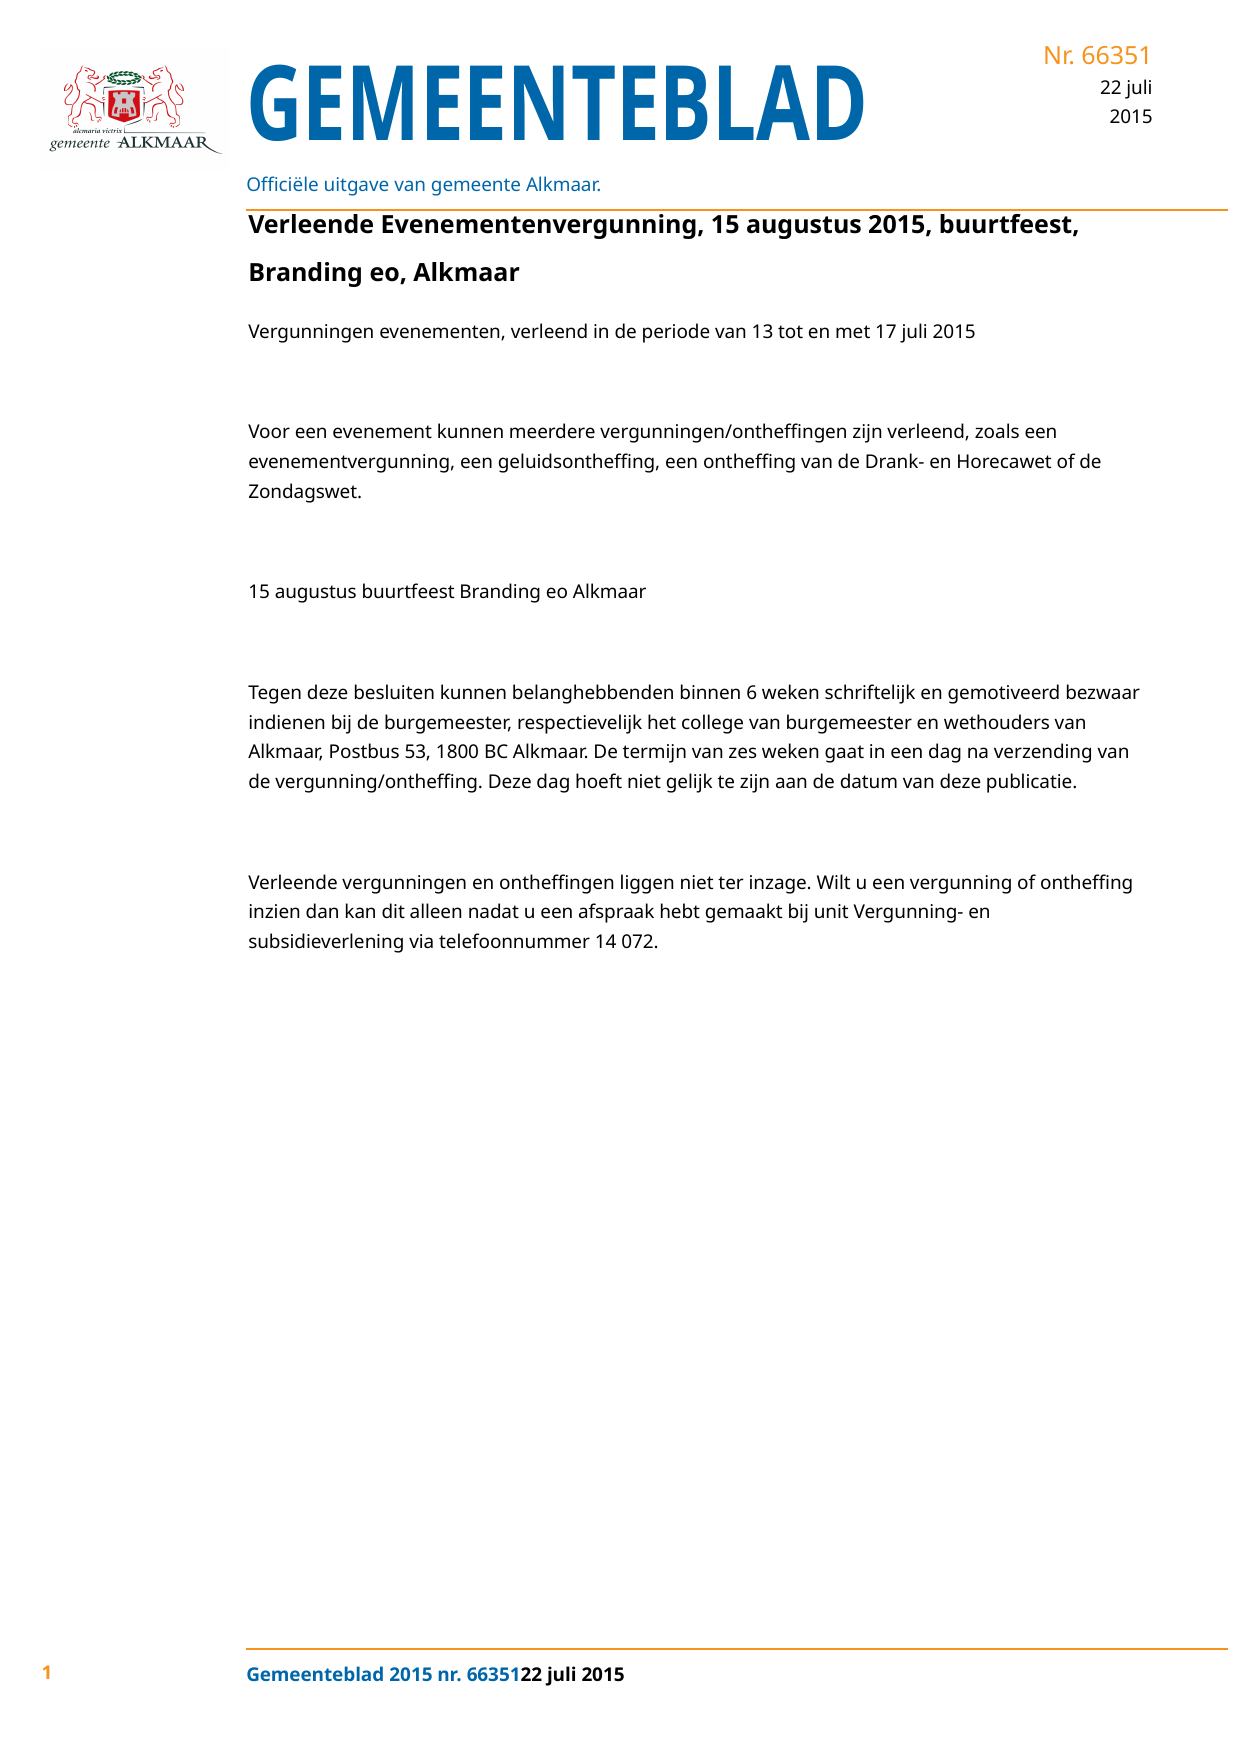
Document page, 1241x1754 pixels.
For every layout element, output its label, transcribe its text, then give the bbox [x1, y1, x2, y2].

picture [41, 47, 231, 172]
text Voor een evenement kunnen meerdere vergunningen/ontheffingen zijn verleend, zoals een evenementvergunning, een geluidsontheffing, een ontheffing van de Drank- en Horecawet of de Zondagswet. [248, 419, 1152, 504]
text 15 augustus buurtfeest Branding eo Alkmaar [248, 579, 1152, 604]
text Vergunningen evenementen, verleend in de periode van 13 tot en met 17 juli 2015 [248, 318, 1152, 344]
text Verleende vergunningen en ontheffingen liggen niet ter inzage. Wilt u een vergunning of ontheffing inzien dan kan dit alleen nadat u een afspraak hebt gemaakt bij unit Vergunning- en subsidieverlening via telefoonnummer 14 072. [248, 869, 1152, 954]
text Verleende Evenementenvergunning, 15 augustus 2015, buurtfeest, Branding eo, Alkmaar [248, 211, 1152, 288]
text Tegen deze besluiten kunnen belanghebbenden binnen 6 weken schriftelijk en gemotiveerd bezwaar indienen bij de burgemeester, respectievelijk het college van burgemeester en wethouders van Alkmaar, Postbus 53, 1800 BC Alkmaar. De termijn van zes weken gaat in een dag na verzending van de vergunning/ontheffing. Deze dag hoeft niet gelijk te zijn aan de datum van deze publicatie. [248, 679, 1152, 794]
